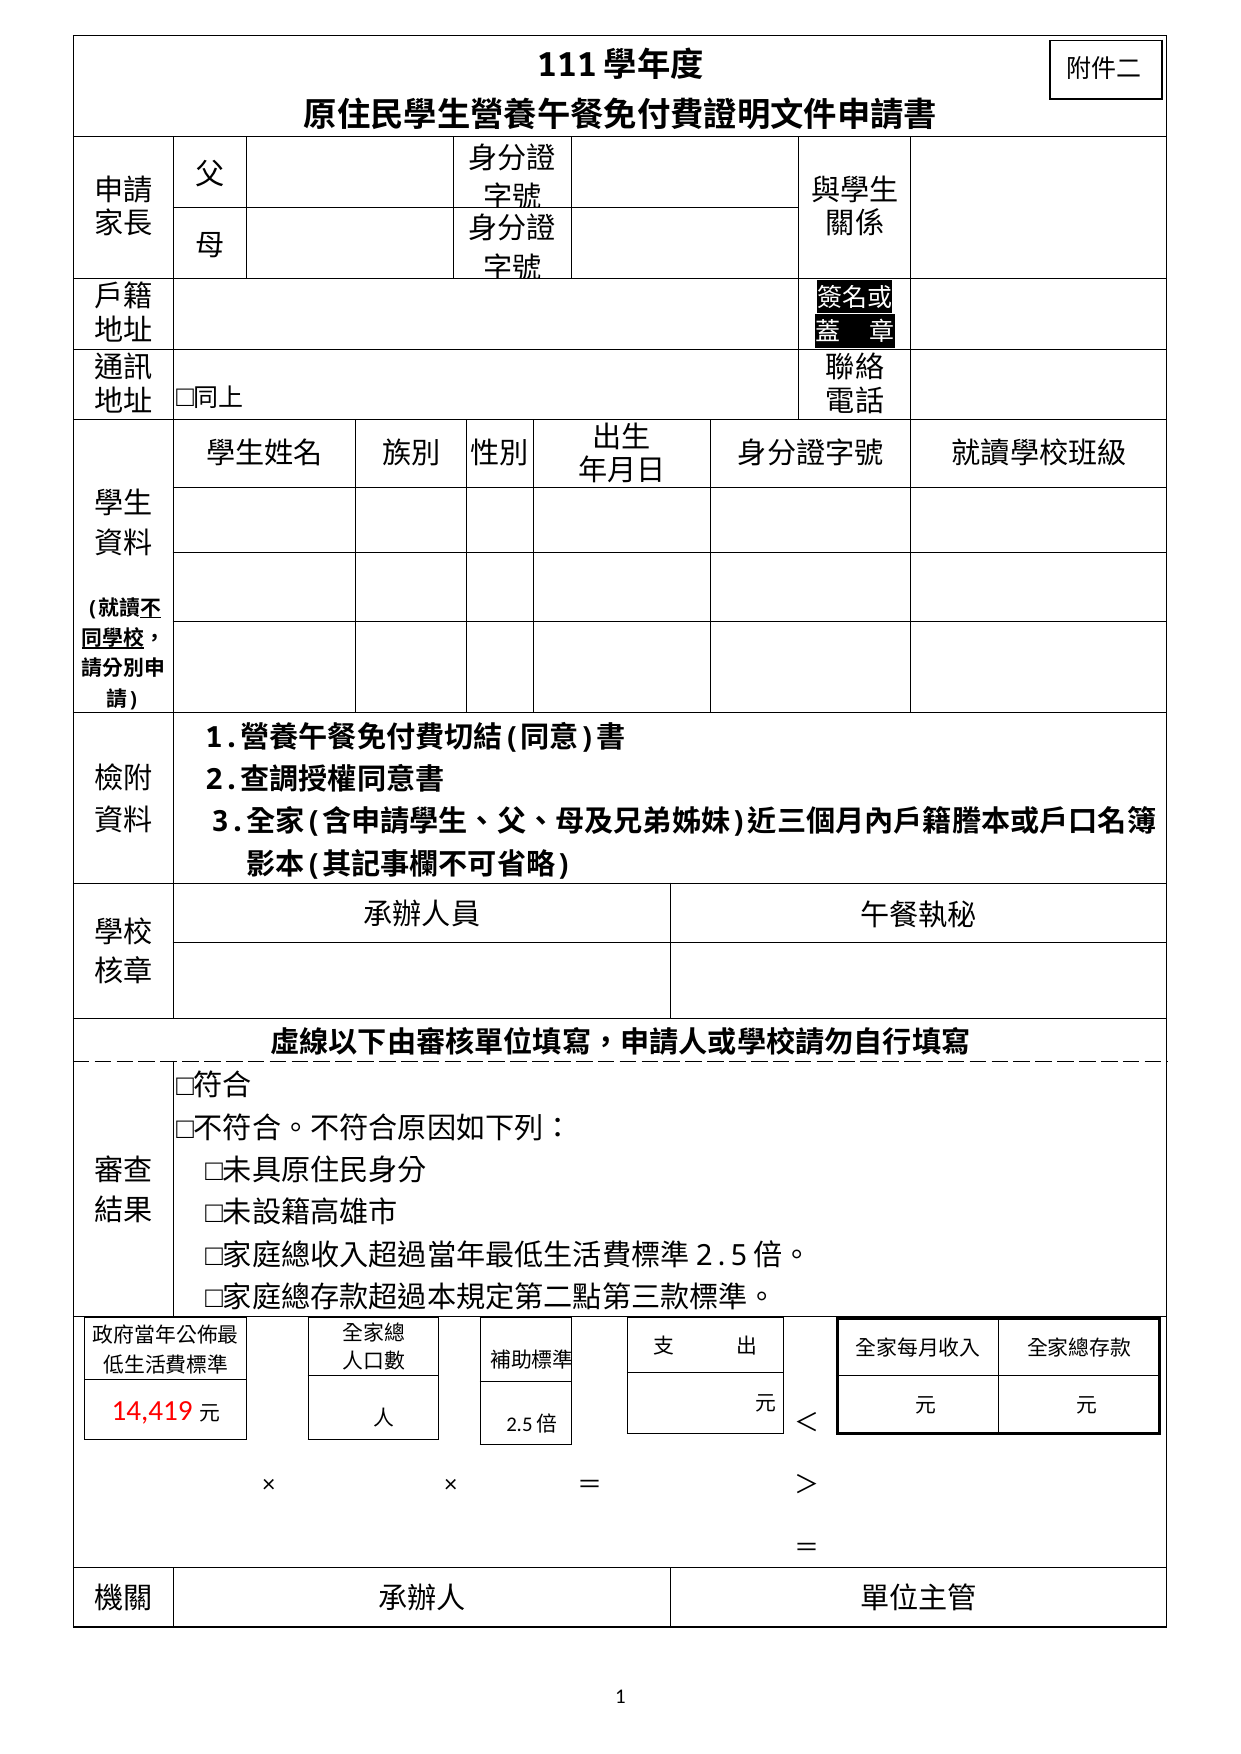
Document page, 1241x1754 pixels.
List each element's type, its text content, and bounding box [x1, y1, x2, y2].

table_cell 戶籍 地址 [74, 279, 173, 348]
table_cell [469, 1317, 571, 1567]
table_cell [356, 553, 466, 621]
table_cell [174, 553, 355, 621]
table_cell [174, 622, 355, 712]
table_cell 身分證字號 [454, 137, 571, 207]
table_cell 元 [839, 1376, 998, 1432]
table_cell 通訊 地址 [74, 350, 173, 419]
table_cell 就讀學校班級 [911, 420, 1166, 487]
table_cell [911, 488, 1166, 552]
table_cell [711, 622, 910, 712]
table_cell ＜ ＞ ＝ [794, 1317, 826, 1567]
table_header 補助標準 [481, 1318, 571, 1381]
table_header 全家總存款 [999, 1320, 1158, 1375]
table_cell 申請 家長 [74, 137, 173, 278]
table_cell 聯絡 電話 [799, 350, 910, 419]
table_cell 元 [628, 1373, 783, 1432]
table_cell 身分證字號 [454, 208, 571, 278]
table_cell 2.5倍 [481, 1382, 571, 1444]
table_cell [247, 137, 453, 207]
table_cell [174, 943, 670, 1017]
table_cell [356, 622, 466, 712]
table_cell 母 [174, 208, 246, 278]
table_cell [534, 488, 710, 552]
table_cell [671, 943, 1166, 1017]
table_cell 午餐執秘 [671, 884, 1166, 942]
table_cell 人 [309, 1376, 438, 1439]
table_cell 性別 [467, 420, 533, 487]
table_cell 學生 資料 [74, 420, 173, 590]
table_cell 父 [174, 137, 246, 207]
table_header 111學年度 原住民學生營養午餐免付費證明文件申請書 [74, 36, 1166, 136]
table_cell 簽名或 蓋 章 [799, 279, 910, 348]
table_cell [826, 1317, 1166, 1567]
table_cell 單位主管 [671, 1568, 1166, 1626]
table_cell [74, 1317, 252, 1567]
table_header 全家總 人口數 [309, 1318, 438, 1375]
table_cell 學校 核章 [74, 884, 173, 1017]
table_cell 與學生關係 [799, 137, 910, 278]
table_cell [534, 622, 710, 712]
table_cell [534, 553, 710, 621]
table_cell [174, 488, 355, 552]
table_cell [572, 137, 798, 207]
table_cell × [253, 1317, 297, 1567]
table_cell [911, 137, 1166, 278]
table_cell [616, 1317, 794, 1567]
table_cell 14,419 元 [85, 1380, 246, 1439]
table_cell ＝ [571, 1317, 616, 1567]
table_cell 審查 結果 [74, 1061, 173, 1316]
table_cell □符合 □不符合。不符合原因如下列： □未具原住民身分 □未設籍高雄市 □家庭總收入超過當年最低生活費標準2.5倍。 □家庭總存款超過本規定第二點第三款標準。 [174, 1061, 1166, 1316]
table_header 支 出 [628, 1318, 783, 1372]
table_cell [467, 622, 533, 712]
table_cell [247, 208, 453, 278]
table_header 全家每月收入 [839, 1320, 998, 1375]
table_cell [467, 553, 533, 621]
table_header 政府當年公佈最低生活費標準 [85, 1318, 246, 1379]
table_cell [711, 488, 910, 552]
table_cell 承辦人 [174, 1568, 670, 1626]
table_cell [911, 350, 1166, 419]
table_cell 檢附 資料 [74, 713, 173, 883]
table_cell 機關 [74, 1568, 173, 1626]
table_cell 承辦人員 [174, 884, 670, 942]
table_cell [911, 279, 1166, 348]
table_cell (就讀不同學校，請分別申請) [74, 590, 173, 712]
table_cell [572, 208, 798, 278]
table_cell 學生姓名 [174, 420, 355, 487]
table_cell [911, 622, 1166, 712]
table_cell 虛線以下由審核單位填寫，申請人或學校請勿自行填寫 [74, 1019, 1166, 1061]
table_cell □同上 [174, 350, 798, 419]
table_cell [297, 1317, 444, 1567]
table_cell 出生 年月日 [534, 420, 710, 487]
table_cell [911, 553, 1166, 621]
table_cell 元 [999, 1376, 1158, 1432]
table_cell [174, 279, 798, 348]
table_cell [356, 488, 466, 552]
table_cell [467, 488, 533, 552]
table_cell 身分證字號 [711, 420, 910, 487]
table_cell × [444, 1317, 469, 1567]
table_cell [711, 553, 910, 621]
table_cell 族別 [356, 420, 466, 487]
table_cell 1.營養午餐免付費切結(同意)書 2.查調授權同意書 3.全家(含申請學生、父、母及兄弟姊妹)近三個月內戶籍謄本或戶口名簿 影本(其記事欄不可省略) [174, 713, 1166, 883]
